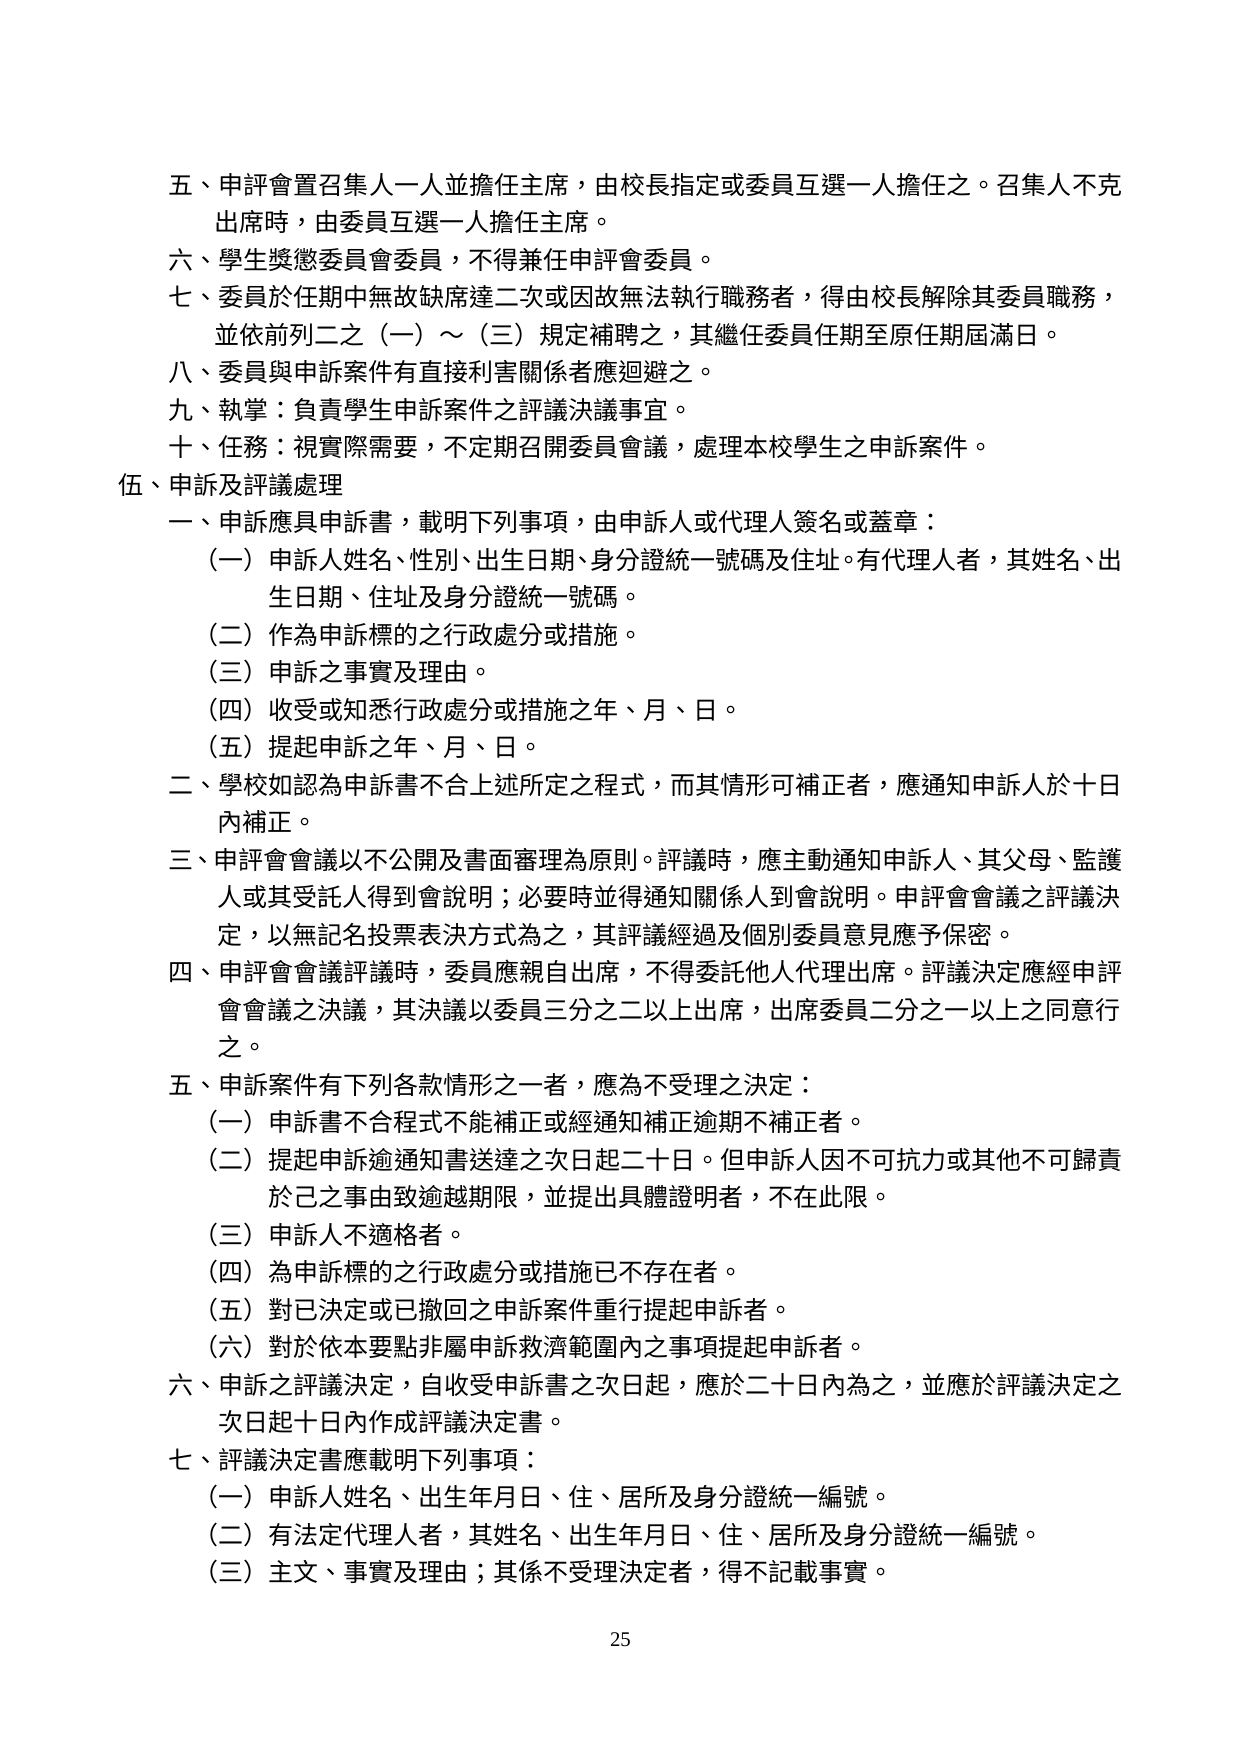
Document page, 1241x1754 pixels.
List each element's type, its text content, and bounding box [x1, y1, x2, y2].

text （五）對已決定或已撤回之申訴案件重行提起申訴者。 [118, 1289, 1122, 1327]
text （六）對於依本要點非屬申訴救濟範圍內之事項提起申訴者。 [118, 1327, 1122, 1364]
text 四、申評會會議評議時，委員應親自出席，不得委託他人代理出席。評議決定應經申評會會議之決議，其決議以委員三分之二以上出席，出席委員二分之一以上之同意行之。 [168, 952, 1122, 1064]
text （一）申訴人姓名、出生年月日、住、居所及身分證統一編號。 [193, 1477, 1122, 1514]
text （五）提起申訴之年、月、日。 [193, 727, 1122, 764]
text （二）提起申訴逾通知書送達之次日起二十日。但申訴人因不可抗力或其他不可歸責於己之事由致逾越期限，並提出具體證明者，不在此限。 [193, 1139, 1122, 1214]
text （一）申訴書不合程式不能補正或經通知補正逾期不補正者。 [118, 1102, 1122, 1139]
text （三）申訴之事實及理由。 [193, 652, 1122, 689]
text 八、委員與申訴案件有直接利害關係者應迴避之。 [118, 352, 1122, 389]
text （三）申訴人不適格者。 [168, 1214, 1122, 1252]
text 六、學生獎懲委員會委員，不得兼任申評會委員。 [168, 239, 1122, 277]
text 五、申訴案件有下列各款情形之一者，應為不受理之決定： [168, 1064, 1122, 1102]
text （三）主文、事實及理由；其係不受理決定者，得不記載事實。 [193, 1552, 1122, 1589]
text 十、任務：視實際需要，不定期召開委員會議，處理本校學生之申訴案件。 [118, 427, 1122, 464]
text 七、委員於任期中無故缺席達二次或因故無法執行職務者，得由校長解除其委員職務，並依前列二之（一）～（三）規定補聘之，其繼任委員任期至原任期屆滿日。 [168, 277, 1122, 352]
text （二）作為申訴標的之行政處分或措施。 [193, 614, 1122, 652]
text （四）為申訴標的之行政處分或措施已不存在者。 [118, 1252, 1122, 1289]
text （四）收受或知悉行政處分或措施之年、月、日。 [193, 689, 1122, 727]
text 一、申訴應具申訴書，載明下列事項，由申訴人或代理人簽名或蓋章： [168, 502, 1122, 539]
text （一）申訴人姓名、性別、出生日期、身分證統一號碼及住址。有代理人者，其姓名、出生日期、住址及身分證統一號碼。 [193, 539, 1122, 614]
text 三、申評會會議以不公開及書面審理為原則。評議時，應主動通知申訴人、其父母、監護人或其受託人得到會說明；必要時並得通知關係人到會說明。申評會會議之評議決定，以無記名投票表決方式為之，其評議經過及個別委員意見應予保密。 [168, 839, 1122, 952]
text 九、執掌：負責學生申訴案件之評議決議事宜。 [118, 389, 1122, 427]
text （二）有法定代理人者，其姓名、出生年月日、住、居所及身分證統一編號。 [193, 1514, 1122, 1552]
text 六、申訴之評議決定，自收受申訴書之次日起，應於二十日內為之，並應於評議決定之次日起十日內作成評議決定書。 [168, 1364, 1122, 1439]
text 七、評議決定書應載明下列事項： [168, 1439, 1122, 1477]
text 伍、申訴及評議處理 [118, 464, 1122, 502]
text 五、申評會置召集人一人並擔任主席，由校長指定或委員互選一人擔任之。召集人不克出席時，由委員互選一人擔任主席。 [168, 164, 1122, 239]
text 二、學校如認為申訴書不合上述所定之程式，而其情形可補正者，應通知申訴人於十日內補正。 [168, 764, 1122, 839]
